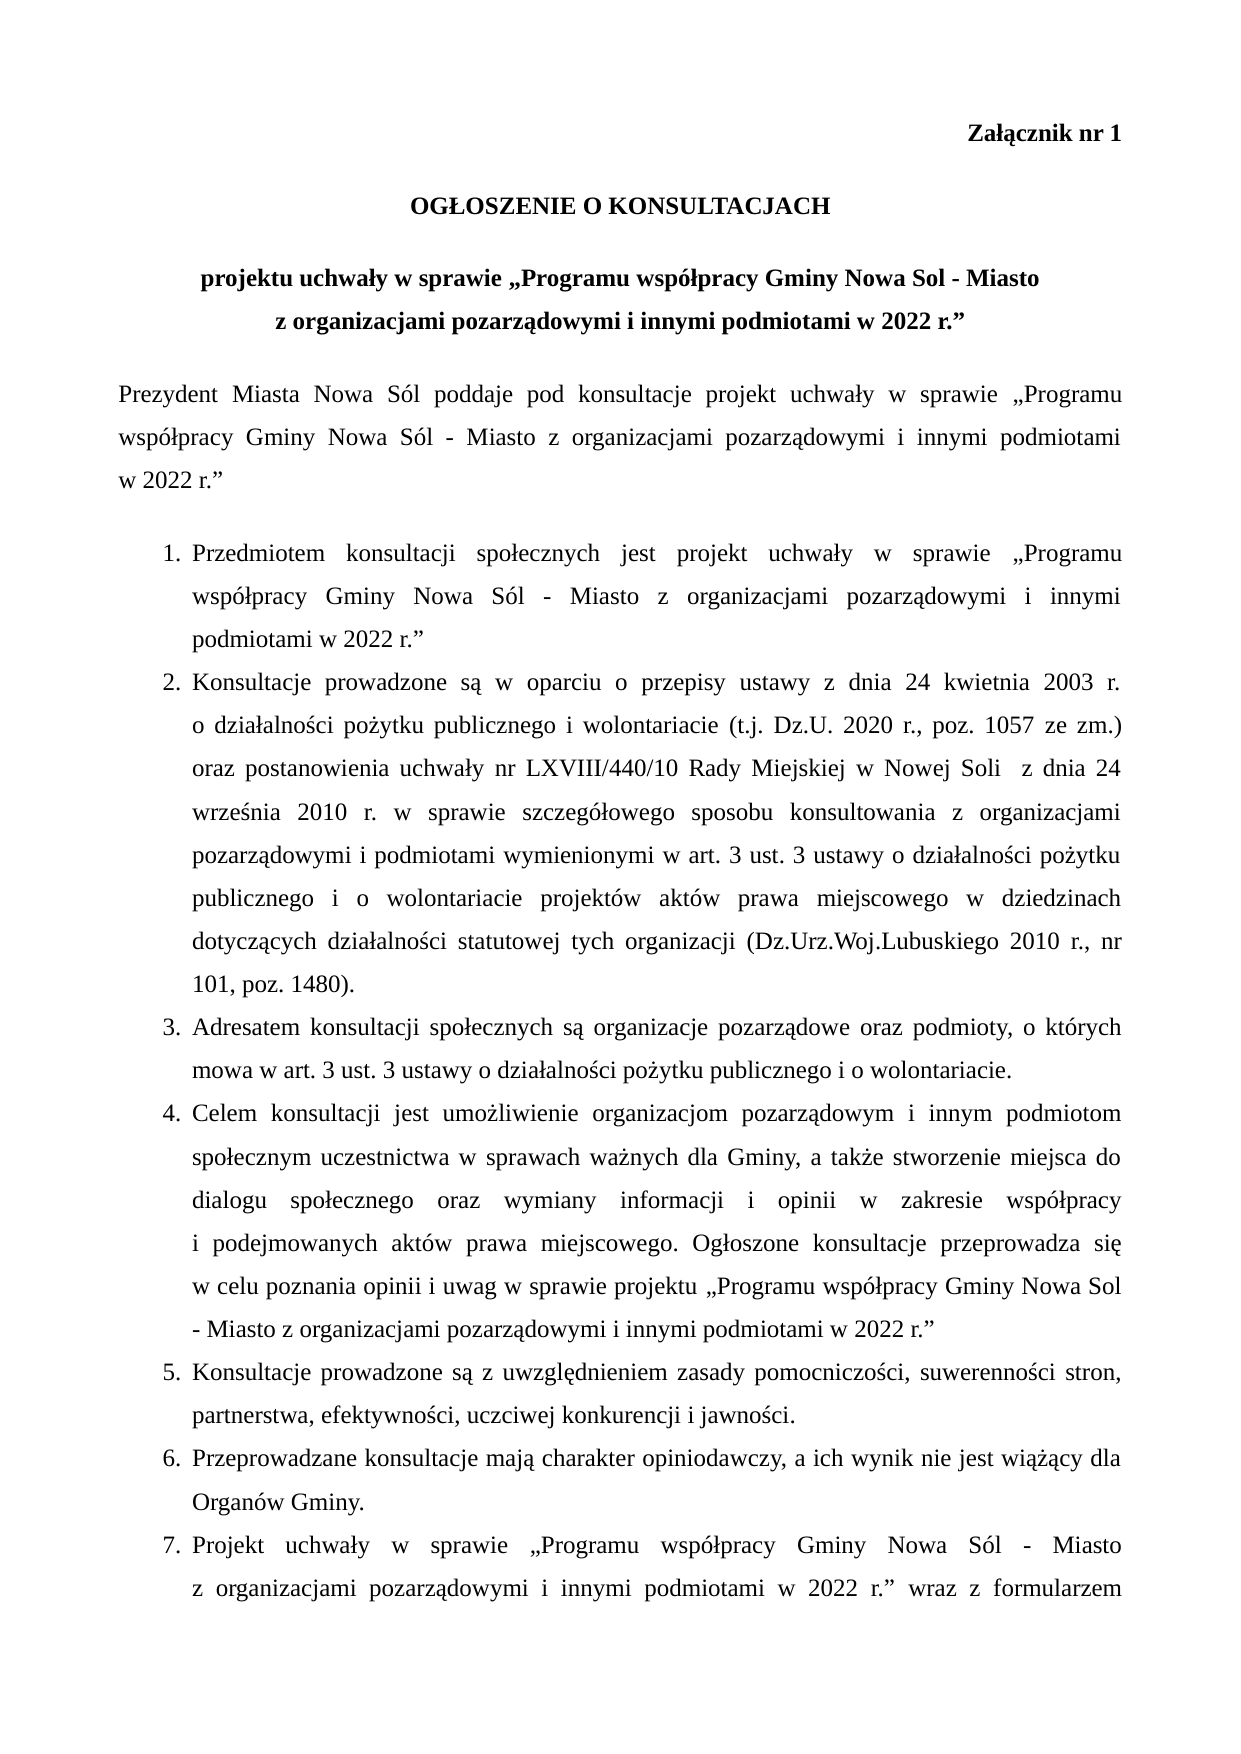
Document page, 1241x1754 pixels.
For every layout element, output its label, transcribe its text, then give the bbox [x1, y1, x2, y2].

list Przeprowadzane konsultacje mają charakter opiniodawczy, a ich wynik nie jest wiążący dla Organów Gminy. [162, 1443, 1122, 1515]
text Załącznik nr 1 [118, 118, 1122, 147]
list Celem konsultacji jest umożliwienie organizacjom pozarządowym i innym podmiotom społecznym uczestnictwa w sprawach ważnych dla Gminy, a także stworzenie miejsca do dialogu społecznego oraz wymiany informacji i opinii w zakresie współpracy i podejmowanych aktów prawa miejscowego. Ogłoszone konsultacje przeprowadza się w celu poznania opinii i uwag w sprawie projektu „Programu współpracy Gminy Nowa Sol - Miasto z organizacjami pozarządowymi i innymi podmiotami w 2022 r.” [162, 1098, 1122, 1343]
text OGŁOSZENIE O KONSULTACJACH [118, 191, 1122, 219]
list Adresatem konsultacji społecznych są organizacje pozarządowe oraz podmioty, o których mowa w art. 3 ust. 3 ustawy o działalności pożytku publicznego i o wolontariacie. [162, 1012, 1122, 1084]
list Konsultacje prowadzone są w oparciu o przepisy ustawy z dnia 24 kwietnia 2003 r. o działalności pożytku publicznego i wolontariacie (t.j. Dz.U. 2020 r., poz. 1057 ze zm.) oraz postanowienia uchwały nr LXVIII/440/10 Rady Miejskiej w Nowej Soli z dnia 24 września 2010 r. w sprawie szczegółowego sposobu konsultowania z organizacjami pozarządowymi i podmiotami wymienionymi w art. 3 ust. 3 ustawy o działalności pożytku publicznego i o wolontariacie projektów aktów prawa miejscowego w dziedzinach dotyczących działalności statutowej tych organizacji (Dz.Urz.Woj.Lubuskiego 2010 r., nr 101, poz. 1480). [162, 667, 1122, 998]
list Przedmiotem konsultacji społecznych jest projekt uchwały w sprawie „Programu współpracy Gminy Nowa Sól - Miasto z organizacjami pozarządowymi i innymi podmiotami w 2022 r.” [162, 538, 1122, 653]
list Projekt uchwały w sprawie „Programu współpracy Gminy Nowa Sól - Miasto z organizacjami pozarządowymi i innymi podmiotami w 2022 r.” wraz z formularzem [162, 1530, 1122, 1602]
list Konsultacje prowadzone są z uwzględnieniem zasady pomocniczości, suwerenności stron, partnerstwa, efektywności, uczciwej konkurencji i jawności. [162, 1357, 1122, 1429]
text Prezydent Miasta Nowa Sól poddaje pod konsultacje projekt uchwały w sprawie „Programu współpracy Gminy Nowa Sól - Miasto z organizacjami pozarządowymi i innymi podmiotami w 2022 r.” [118, 379, 1122, 494]
text projektu uchwały w sprawie „Programu współpracy Gminy Nowa Sol - Miasto z organizacjami pozarządowymi i innymi podmiotami w 2022 r.” [118, 263, 1122, 335]
